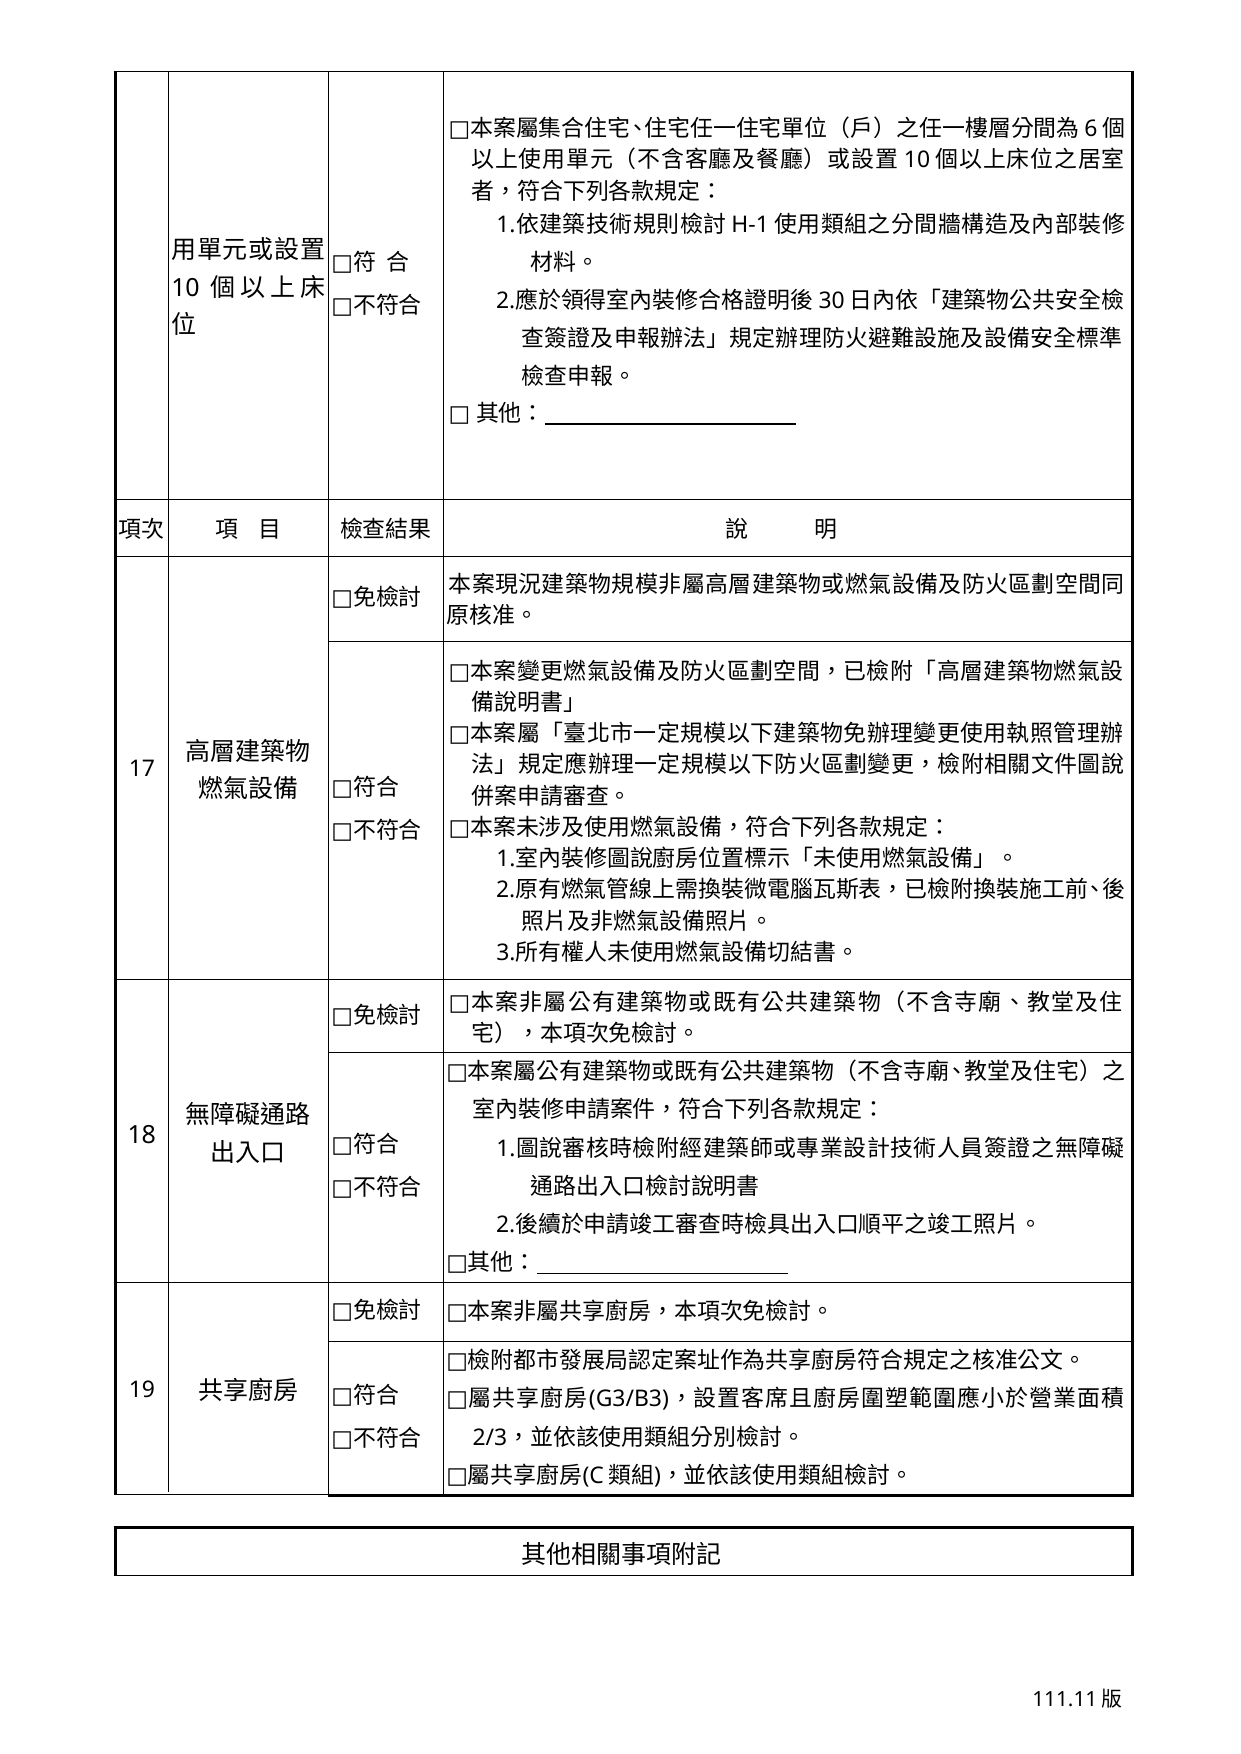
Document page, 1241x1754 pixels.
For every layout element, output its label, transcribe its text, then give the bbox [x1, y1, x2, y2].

table_cell □本案屬集合住宅、住宅任一住宅單位（戶）之任一樓層分間為6個以上使用單元（不含客廳及餐廳）或設置10個以上床位之居室者，符合下列各款規定： 1.依建築技術規則檢討H-1使用類組之分間牆構造及內部裝修材料。 2.應於領得室內裝修合格證明後30日內依「建築物公共安全檢查簽證及申報辦法」規定辦理防火避難設施及設備安全標準檢查申報。 □ 其他： [444, 72, 1131, 498]
table_cell 無障礙通路 出入口 [169, 980, 328, 1282]
table_cell □免檢討 [329, 557, 443, 641]
table_header 其他相關事項附記 [117, 1529, 1131, 1575]
table_cell □符合 □不符合 [329, 642, 443, 979]
table_cell 共享廚房 [168, 1283, 328, 1494]
table_cell □檢附都市發展局認定案址作為共享廚房符合規定之核准公文。 □屬共享廚房(G3/B3)，設置客席且廚房圍塑範圍應小於營業面積2/3，並依該使用類組分別檢討。 □屬共享廚房(C類組)，並依該使用類組檢討。 [444, 1342, 1131, 1494]
table_cell 檢查結果 [329, 500, 443, 556]
table_cell [117, 72, 168, 498]
table_cell 19 [117, 1283, 168, 1494]
table_cell 說 明 [444, 500, 1131, 556]
table_cell 本案現況建築物規模非屬高層建築物或燃氣設備及防火區劃空間同原核准。 [444, 557, 1131, 641]
table_cell □符合 □不符合 [329, 1053, 443, 1282]
table_cell □本案屬公有建築物或既有公共建築物（不含寺廟、教堂及住宅）之室內裝修申請案件，符合下列各款規定： 1.圖說審核時檢附經建築師或專業設計技術人員簽證之無障礙通路出入口檢討說明書 2.後續於申請竣工審查時檢具出入口順平之竣工照片。 □其他： [444, 1053, 1131, 1282]
table_cell □符 合 □不符合 [329, 72, 443, 498]
table_cell 項 目 [169, 500, 328, 556]
table_cell □免檢討 [329, 980, 443, 1052]
table_cell □本案變更燃氣設備及防火區劃空間，已檢附「高層建築物燃氣設備說明書」 □本案屬「臺北市一定規模以下建築物免辦理變更使用執照管理辦法」規定應辦理一定規模以下防火區劃變更，檢附相關文件圖說併案申請審查。 □本案未涉及使用燃氣設備，符合下列各款規定： 1.室內裝修圖說廚房位置標示「未使用燃氣設備」。 2.原有燃氣管線上需換裝微電腦瓦斯表，已檢附換裝施工前、後照片及非燃氣設備照片。 3.所有權人未使用燃氣設備切結書。 [444, 642, 1131, 979]
table_cell 高層建築物 燃氣設備 [169, 557, 328, 979]
table_cell 用單元或設置10個以上床位 [169, 72, 328, 498]
table_cell 17 [117, 557, 168, 979]
table_cell □符合 □不符合 [329, 1342, 443, 1494]
table_cell □本案非屬公有建築物或既有公共建築物（不含寺廟、教堂及住宅），本項次免檢討。 [444, 980, 1131, 1052]
table_cell □免檢討 [329, 1283, 443, 1341]
table_cell □本案非屬共享廚房，本項次免檢討。 [444, 1283, 1131, 1341]
table_cell 18 [117, 980, 168, 1282]
table_cell 項次 [117, 500, 168, 556]
